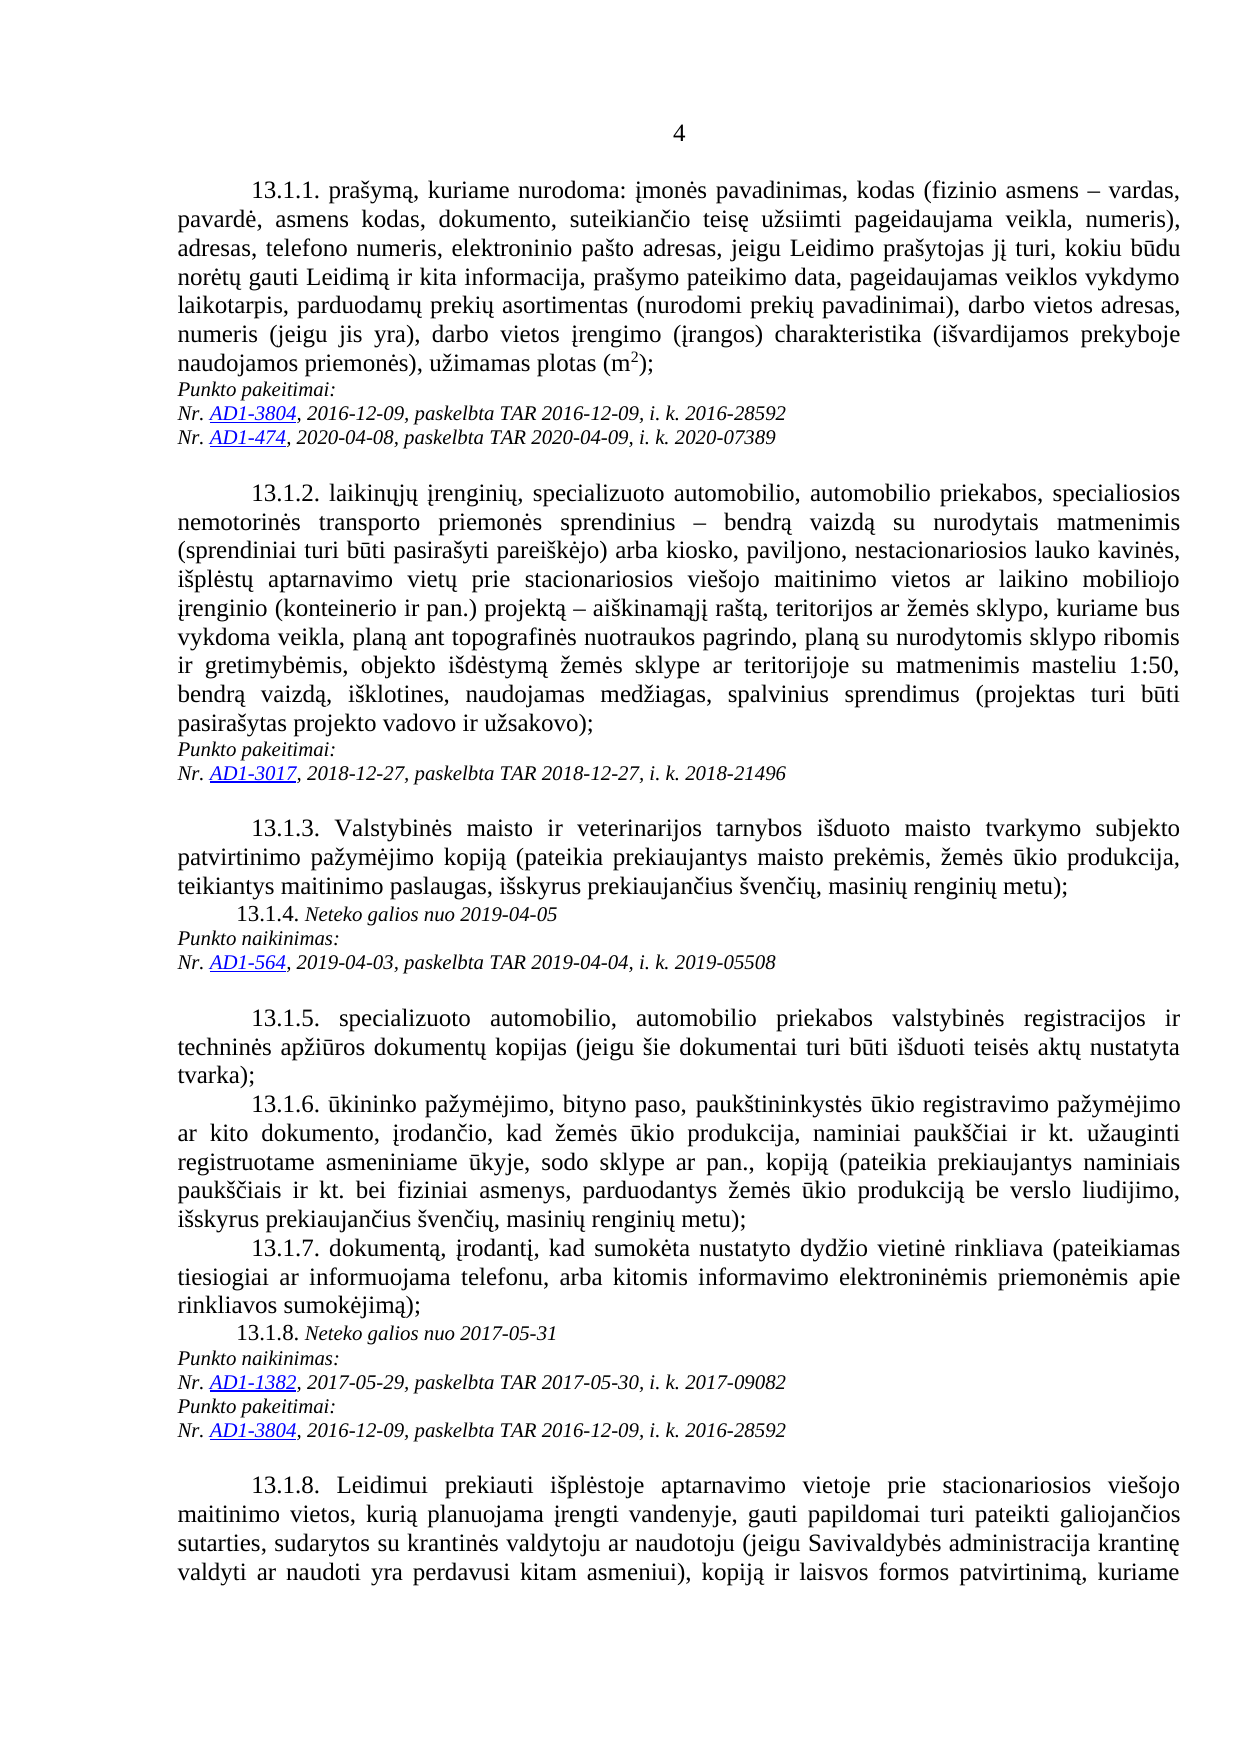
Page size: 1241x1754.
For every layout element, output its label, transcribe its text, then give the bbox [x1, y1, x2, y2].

text 13.1.8. Neteko galios nuo 2017-05-31 [177, 1319, 1181, 1346]
text Punkto naikinimas: [177, 926, 1181, 950]
text 13.1.6. ūkininko pažymėjimo, bityno paso, paukštininkystės ūkio registravimo pažymėjimo ar kito dokumento, įrodančio, kad žemės ūkio produkcija, naminiai paukščiai ir kt. užauginti registruotame asmeniniame ūkyje, sodo sklype ar pan., kopiją (pateikia prekiaujantys naminiais paukščiais ir kt. bei fiziniai asmenys, parduodantys žemės ūkio produkciją be verslo liudijimo, išskyrus prekiaujančius švenčių, masinių renginių metu); [177, 1089, 1181, 1233]
text 13.1.3. Valstybinės maisto ir veterinarijos tarnybos išduoto maisto tvarkymo subjekto patvirtinimo pažymėjimo kopiją (pateikia prekiaujantys maisto prekėmis, žemės ūkio produkcija, teikiantys maitinimo paslaugas, išskyrus prekiaujančius švenčių, masinių renginių metu); [177, 813, 1181, 900]
text Punkto pakeitimai: [177, 737, 1181, 761]
text Nr. AD1-3804, 2016-12-09, paskelbta TAR 2016-12-09, i. k. 2016-28592 [177, 1418, 1181, 1442]
text Nr. AD1-564, 2019-04-03, paskelbta TAR 2019-04-04, i. k. 2019-05508 [177, 950, 1181, 974]
text Punkto naikinimas: [177, 1346, 1181, 1369]
text Punkto pakeitimai: [177, 377, 1181, 401]
text Nr. AD1-474, 2020-04-08, paskelbta TAR 2020-04-09, i. k. 2020-07389 [177, 425, 1181, 449]
text 13.1.5. specializuoto automobilio, automobilio priekabos valstybinės registracijos ir techninės apžiūros dokumentų kopijas (jeigu šie dokumentai turi būti išduoti teisės aktų nustatyta tvarka); [177, 1003, 1181, 1089]
text Nr. AD1-3804, 2016-12-09, paskelbta TAR 2016-12-09, i. k. 2016-28592 [177, 401, 1181, 425]
text 13.1.1. prašymą, kuriame nurodoma: įmonės pavadinimas, kodas (fizinio asmens – vardas, pavardė, asmens kodas, dokumento, suteikiančio teisę užsiimti pageidaujama veikla, numeris), adresas, telefono numeris, elektroninio pašto adresas, jeigu Leidimo prašytojas jį turi, kokiu būdu norėtų gauti Leidimą ir kita informacija, prašymo pateikimo data, pageidaujamas veiklos vykdymo laikotarpis, parduodamų prekių asortimentas (nurodomi prekių pavadinimai), darbo vietos adresas, numeris (jeigu jis yra), darbo vietos įrengimo (įrangos) charakteristika (išvardijamos prekyboje naudojamos priemonės), užimamas plotas (m2); [177, 176, 1181, 377]
text 13.1.4. Neteko galios nuo 2019-04-05 [177, 900, 1181, 926]
text 13.1.8. Leidimui prekiauti išplėstoje aptarnavimo vietoje prie stacionariosios viešojo maitinimo vietos, kurią planuojama įrengti vandenyje, gauti papildomai turi pateikti galiojančios sutarties, sudarytos su krantinės valdytoju ar naudotoju (jeigu Savivaldybės administracija krantinę valdyti ar naudoti yra perdavusi kitam asmeniui), kopiją ir laisvos formos patvirtinimą, kuriame [177, 1471, 1181, 1586]
text Punkto pakeitimai: [177, 1394, 1181, 1418]
text Nr. AD1-3017, 2018-12-27, paskelbta TAR 2018-12-27, i. k. 2018-21496 [177, 761, 1181, 785]
text 13.1.7. dokumentą, įrodantį, kad sumokėta nustatyto dydžio vietinė rinkliava (pateikiamas tiesiogiai ar informuojama telefonu, arba kitomis informavimo elektroninėmis priemonėmis apie rinkliavos sumokėjimą); [177, 1233, 1181, 1319]
text 13.1.2. laikinųjų įrenginių, specializuoto automobilio, automobilio priekabos, specialiosios nemotorinės transporto priemonės sprendinius – bendrą vaizdą su nurodytais matmenimis (sprendiniai turi būti pasirašyti pareiškėjo) arba kiosko, paviljono, nestacionariosios lauko kavinės, išplėstų aptarnavimo vietų prie stacionariosios viešojo maitinimo vietos ar laikino mobiliojo įrenginio (konteinerio ir pan.) projektą – aiškinamąjį raštą, teritorijos ar žemės sklypo, kuriame bus vykdoma veikla, planą ant topografinės nuotraukos pagrindo, planą su nurodytomis sklypo ribomis ir gretimybėmis, objekto išdėstymą žemės sklype ar teritorijoje su matmenimis masteliu 1:50, bendrą vaizdą, išklotines, naudojamas medžiagas, spalvinius sprendimus (projektas turi būti pasirašytas projekto vadovo ir užsakovo); [177, 478, 1181, 737]
text Nr. AD1-1382, 2017-05-29, paskelbta TAR 2017-05-30, i. k. 2017-09082 [177, 1369, 1181, 1394]
